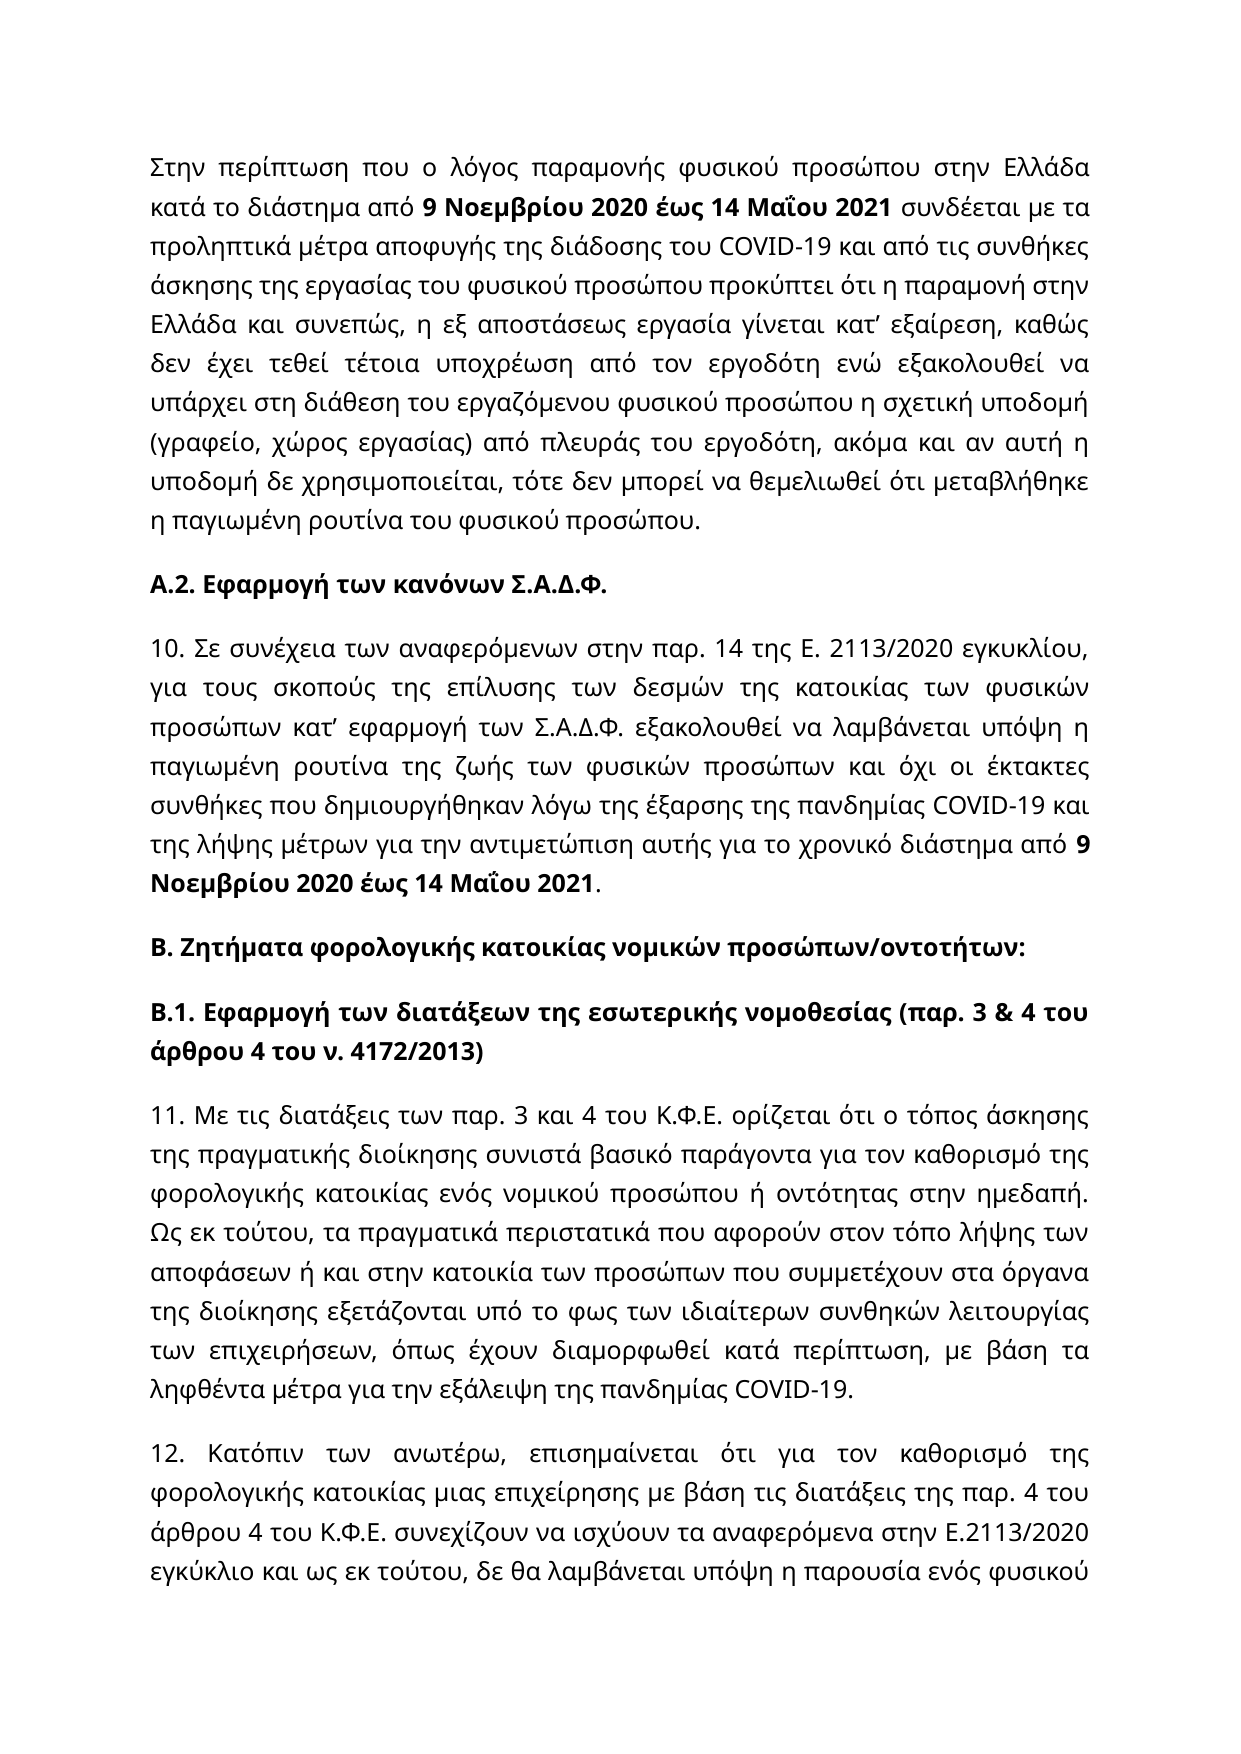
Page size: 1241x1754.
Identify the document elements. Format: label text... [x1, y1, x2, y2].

text 12. Κατόπιν των ανωτέρω, επισημαίνεται ότι για τον καθορισμό της φορολογικής κατοικίας μιας επιχείρησης με βάση τις διατάξεις της παρ. 4 του άρθρου 4 του Κ.Φ.Ε. συνεχίζουν να ισχύουν τα αναφερόμενα στην Ε.2113/2020 εγκύκλιο και ως εκ τούτου, δε θα λαμβάνεται υπόψη η παρουσία ενός φυσικού [150, 1436, 1090, 1587]
text Στην περίπτωση που ο λόγος παραμονής φυσικού προσώπου στην Ελλάδα κατά το διάστημα από 9 Νοεμβρίου 2020 έως 14 Μαΐου 2021 συνδέεται με τα προληπτικά μέτρα αποφυγής της διάδοσης του COVID-19 και από τις συνθήκες άσκησης της εργασίας του φυσικού προσώπου προκύπτει ότι η παραμονή στην Ελλάδα και συνεπώς, η εξ αποστάσεως εργασία γίνεται κατ’ εξαίρεση, καθώς δεν έχει τεθεί τέτοια υποχρέωση από τον εργοδότη ενώ εξακολουθεί να υπάρχει στη διάθεση του εργαζόμενου φυσικού προσώπου η σχετική υποδομή (γραφείο, χώρος εργασίας) από πλευράς του εργοδότη, ακόμα και αν αυτή η υποδομή δε χρησιμοποιείται, τότε δεν μπορεί να θεμελιωθεί ότι μεταβλήθηκε η παγιωμένη ρουτίνα του φυσικού προσώπου. [150, 150, 1090, 537]
text Α.2. Εφαρμογή των κανόνων Σ.Α.Δ.Φ. [150, 567, 1090, 601]
text 10. Σε συνέχεια των αναφερόμενων στην παρ. 14 της Ε. 2113/2020 εγκυκλίου, για τους σκοπούς της επίλυσης των δεσμών της κατοικίας των φυσικών προσώπων κατ’ εφαρμογή των Σ.Α.Δ.Φ. εξακολουθεί να λαμβάνεται υπόψη η παγιωμένη ρουτίνα της ζωής των φυσικών προσώπων και όχι οι έκτακτες συνθήκες που δημιουργήθηκαν λόγω της έξαρσης της πανδημίας COVID-19 και της λήψης μέτρων για την αντιμετώπιση αυτής για το χρονικό διάστημα από 9 Νοεμβρίου 2020 έως 14 Μαΐου 2021. [150, 631, 1090, 900]
text Β.1. Εφαρμογή των διατάξεων της εσωτερικής νομοθεσίας (παρ. 3 & 4 του άρθρου 4 του ν. 4172/2013) [150, 994, 1090, 1067]
text Β. Ζητήματα φορολογικής κατοικίας νομικών προσώπων/οντοτήτων: [150, 930, 1090, 964]
text 11. Με τις διατάξεις των παρ. 3 και 4 του Κ.Φ.Ε. ορίζεται ότι ο τόπος άσκησης της πραγματικής διοίκησης συνιστά βασικό παράγοντα για τον καθορισμό της φορολογικής κατοικίας ενός νομικού προσώπου ή οντότητας στην ημεδαπή. Ως εκ τούτου, τα πραγματικά περιστατικά που αφορούν στον τόπο λήψης των αποφάσεων ή και στην κατοικία των προσώπων που συμμετέχουν στα όργανα της διοίκησης εξετάζονται υπό το φως των ιδιαίτερων συνθηκών λειτουργίας των επιχειρήσεων, όπως έχουν διαμορφωθεί κατά περίπτωση, με βάση τα ληφθέντα μέτρα για την εξάλειψη της πανδημίας COVID-19. [150, 1097, 1090, 1406]
